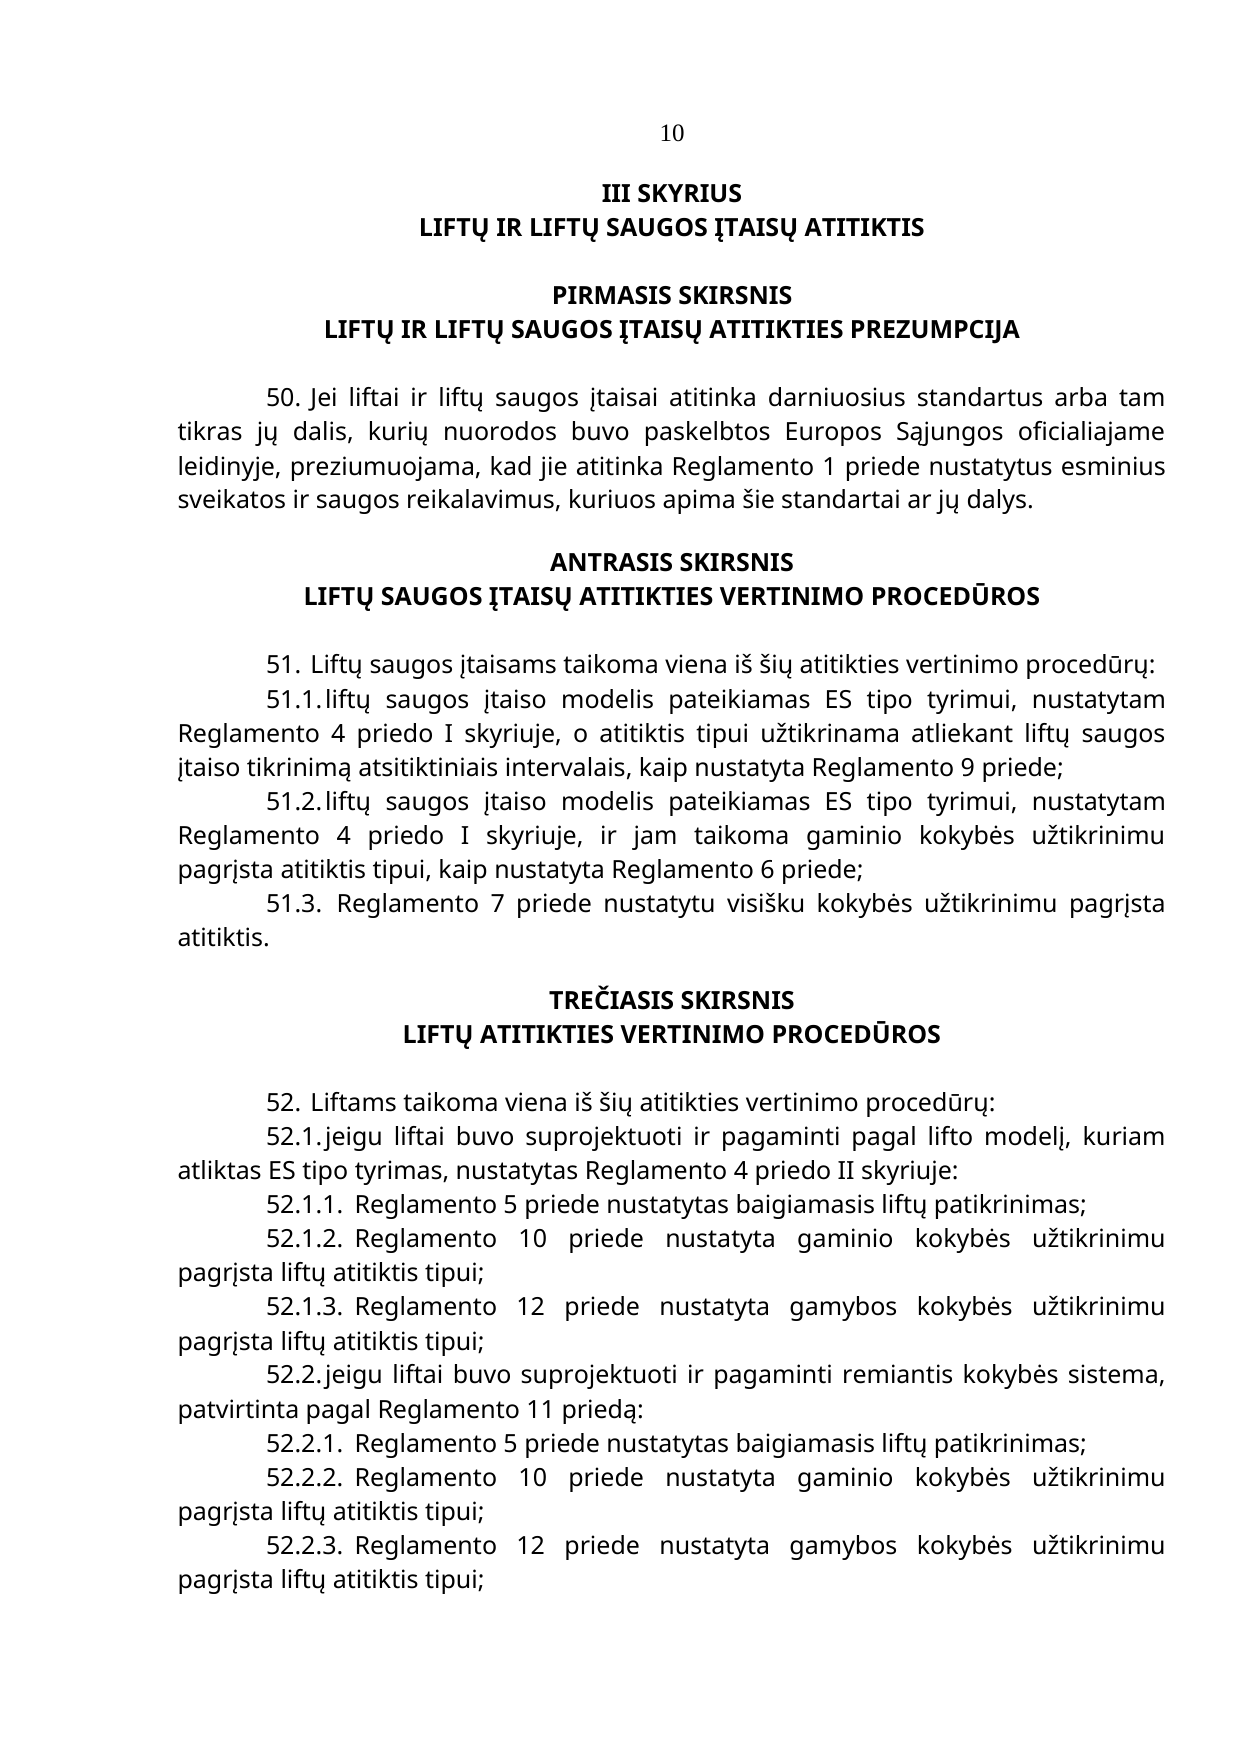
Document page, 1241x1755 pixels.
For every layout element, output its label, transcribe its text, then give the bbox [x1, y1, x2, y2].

text 52.2.2. Reglamento 10 priede nustatyta gaminio kokybės užtikrinimu pagrįsta liftų atitiktis tipui; [177, 1459, 1166, 1527]
text 51.1. liftų saugos įtaiso modelis pateikiamas ES tipo tyrimui, nustatytam Reglamento 4 priedo I skyriuje, o atitiktis tipui užtikrinama atliekant liftų saugos įtaiso tikrinimą atsitiktiniais intervalais, kaip nustatyta Reglamento 9 priede; [177, 681, 1166, 783]
text 52.2. jeigu liftai buvo suprojektuoti ir pagaminti remiantis kokybės sistema, patvirtinta pagal Reglamento 11 priedą: [177, 1357, 1166, 1425]
text PIRMASIS SKIRSNIS [177, 278, 1166, 312]
text 51.2. liftų saugos įtaiso modelis pateikiamas ES tipo tyrimui, nustatytam Reglamento 4 priedo I skyriuje, ir jam taikoma gaminio kokybės užtikrinimu pagrįsta atitiktis tipui, kaip nustatyta Reglamento 6 priede; [177, 783, 1166, 886]
text III SKYRIUS [177, 176, 1166, 210]
text LIFTŲ ATITIKTIES VERTINIMO PROCEDŪROS [177, 1017, 1166, 1051]
text LIFTŲ IR LIFTŲ SAUGOS ĮTAISŲ ATITIKTIES PREZUMPCIJA [177, 312, 1166, 346]
text 52.1.2. Reglamento 10 priede nustatyta gaminio kokybės užtikrinimu pagrįsta liftų atitiktis tipui; [177, 1221, 1166, 1289]
text 51.3. Reglamento 7 priede nustatytu visišku kokybės užtikrinimu pagrįsta atitiktis. [177, 886, 1166, 954]
text 52. Liftams taikoma viena iš šių atitikties vertinimo procedūrų: [177, 1085, 1166, 1119]
text 50. Jei liftai ir liftų saugos įtaisai atitinka darniuosius standartus arba tam tikras jų dalis, kurių nuorodos buvo paskelbtos Europos Sąjungos oficialiajame leidinyje, preziumuojama, kad jie atitinka Reglamento 1 priede nustatytus esminius sveikatos ir saugos reikalavimus, kuriuos apima šie standartai ar jų dalys. [177, 380, 1166, 516]
text LIFTŲ IR LIFTŲ SAUGOS ĮTAISŲ ATITIKTIS [177, 210, 1166, 244]
text LIFTŲ SAUGOS ĮTAISŲ ATITIKTIES VERTINIMO PROCEDŪROS [177, 579, 1166, 613]
text TREČIASIS SKIRSNIS [177, 982, 1166, 1017]
text ANTRASIS SKIRSNIS [177, 545, 1166, 579]
text 52.1.3. Reglamento 12 priede nustatyta gamybos kokybės užtikrinimu pagrįsta liftų atitiktis tipui; [177, 1289, 1166, 1357]
text 51. Liftų saugos įtaisams taikoma viena iš šių atitikties vertinimo procedūrų: [177, 647, 1166, 681]
text 52.2.3. Reglamento 12 priede nustatyta gamybos kokybės užtikrinimu pagrįsta liftų atitiktis tipui; [177, 1527, 1166, 1596]
text 52.2.1. Reglamento 5 priede nustatytas baigiamasis liftų patikrinimas; [177, 1425, 1166, 1459]
text 52.1. jeigu liftai buvo suprojektuoti ir pagaminti pagal lifto modelį, kuriam atliktas ES tipo tyrimas, nustatytas Reglamento 4 priedo II skyriuje: [177, 1119, 1166, 1187]
text 52.1.1. Reglamento 5 priede nustatytas baigiamasis liftų patikrinimas; [177, 1187, 1166, 1221]
